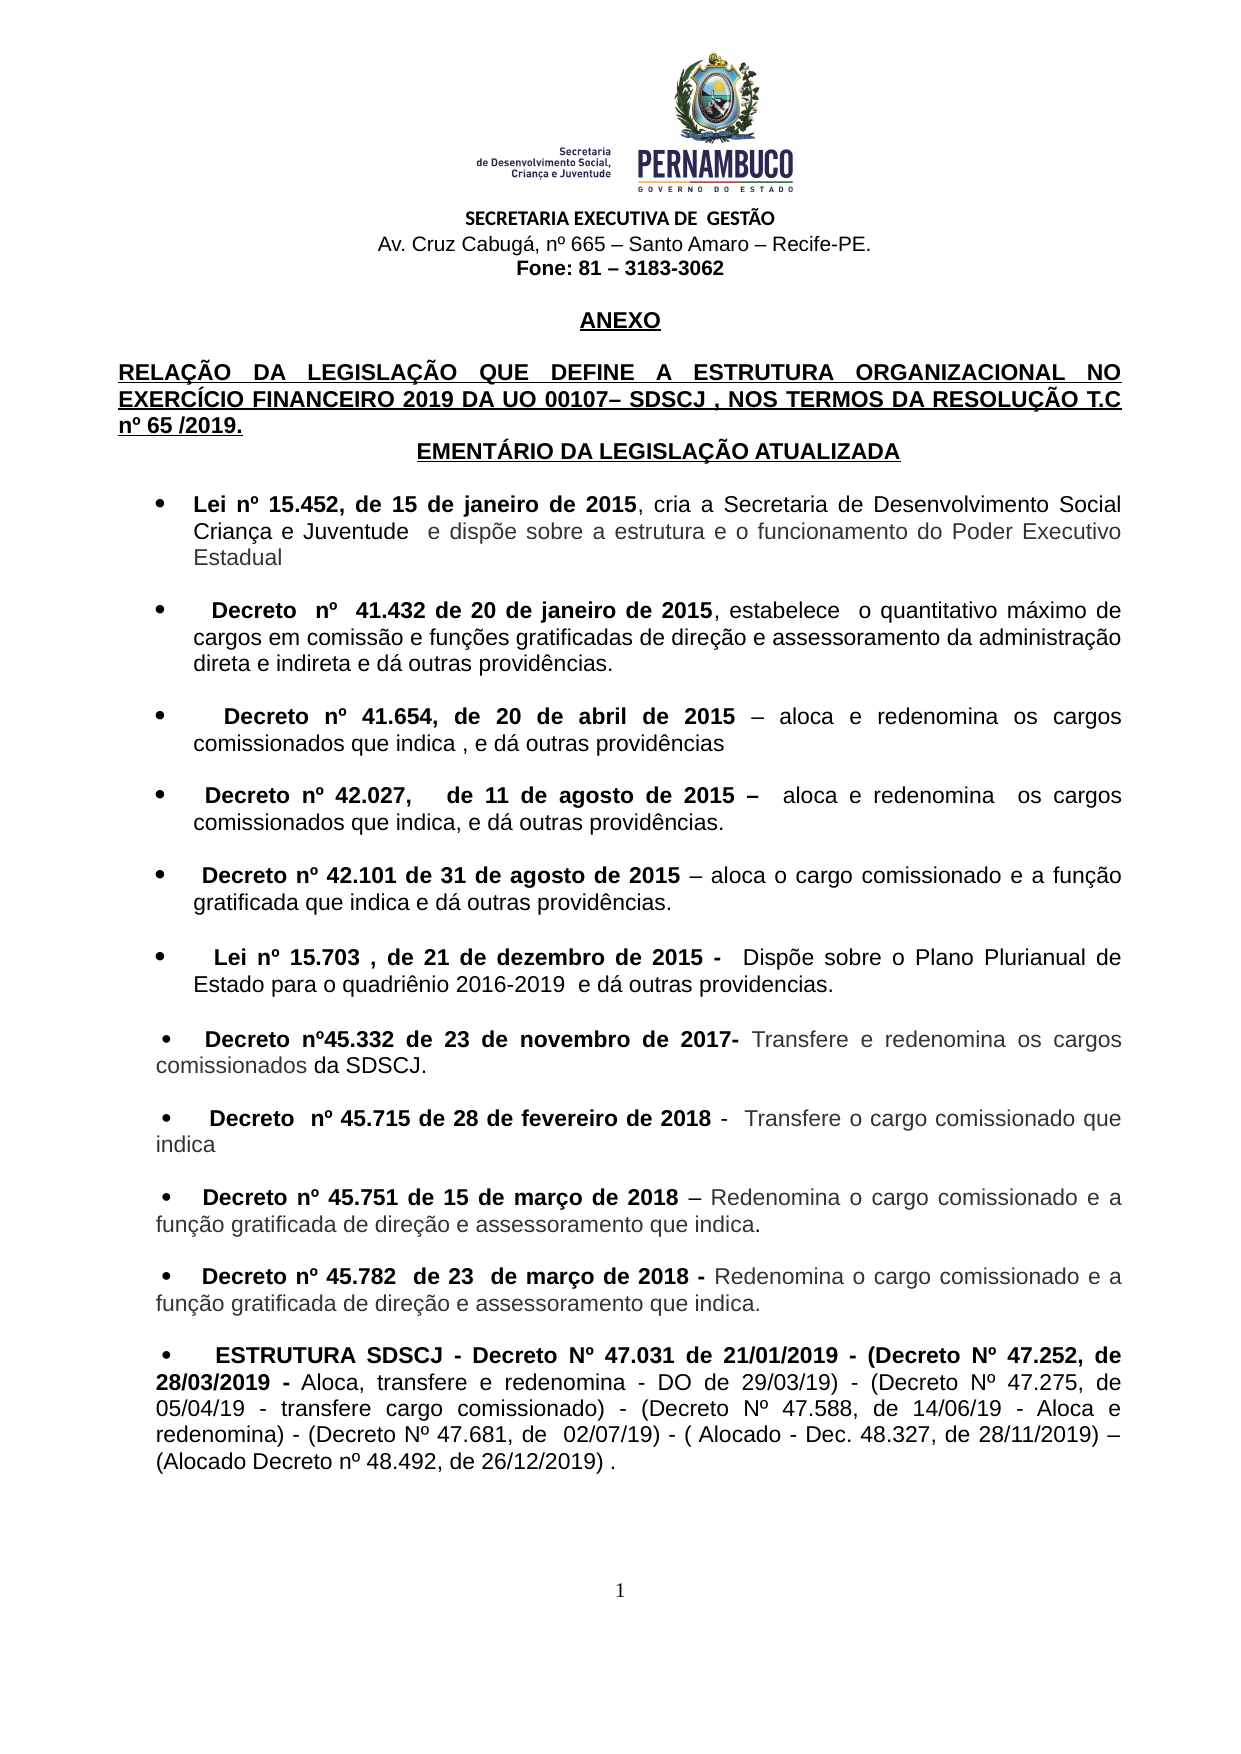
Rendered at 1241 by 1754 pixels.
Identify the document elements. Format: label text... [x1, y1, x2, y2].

text EMENTÁRIO DA LEGISLAÇÃO ATUALIZADA [195, 438, 1122, 465]
list Decreto nº 42.027, de 11 de agosto de 2015 – aloca e redenomina os cargos comissionados que indica, e dá outras providências. [156, 782, 1122, 836]
list Decreto nº 45.715 de 28 de fevereiro de 2018 - Transfere o cargo comissionado que indica [156, 1105, 1122, 1158]
list Decreto nº 41.432 de 20 de janeiro de 2015, estabelece o quantitativo máximo de cargos em comissão e funções gratificadas de direção e assessoramento da administração direta e indireta e dá outras providências. [156, 597, 1122, 677]
text ANEXO [118, 307, 1122, 333]
text EXERCÍCIO FINANCEIRO 2019 DA UO 00107– SDSCJ , NOS TERMOS DA RESOLUÇÃO T.C [118, 383, 1122, 408]
list ESTRUTURA SDSCJ - Decreto Nº 47.031 de 21/01/2019 - (Decreto Nº 47.252, de 28/03/2019 - Aloca, transfere e redenomina - DO de 29/03/19) - (Decreto Nº 47.275, de 05/04/19 - transfere cargo comissionado) - (Decreto Nº 47.588, de 14/06/19 - Aloca e redenomina) - (Decreto Nº 47.681, de 02/07/19) - ( Alocado - Dec. 48.327, de 28/11/2019) – (Alocado Decreto nº 48.492, de 26/12/2019) . [156, 1342, 1122, 1474]
list Lei nº 15.452, de 15 de janeiro de 2015, cria a Secretaria de Desenvolvimento Social Criança e Juventude e dispõe sobre a estrutura e o funcionamento do Poder Executivo Estadual [156, 491, 1122, 571]
list Lei nº 15.703 , de 21 de dezembro de 2015 - Dispõe sobre o Plano Plurianual de Estado para o quadriênio 2016-2019 e dá outras providencias. [156, 944, 1122, 997]
list Decreto nº45.332 de 23 de novembro de 2017- Transfere e redenomina os cargos comissionados da SDSCJ. [156, 1026, 1122, 1079]
text RELAÇÃO DA LEGISLAÇÃO QUE DEFINE A ESTRUTURA ORGANIZACIONAL NO [118, 359, 1122, 382]
list Decreto nº 41.654, de 20 de abril de 2015 – aloca e redenomina os cargos comissionados que indica , e dá outras providências [156, 703, 1122, 756]
list Decreto nº 42.101 de 31 de agosto de 2015 – aloca o cargo comissionado e a função gratificada que indica e dá outras providências. [156, 862, 1122, 915]
list Decreto nº 45.782 de 23 de março de 2018 - Redenomina o cargo comissionado e a função gratificada de direção e assessoramento que indica. [156, 1263, 1122, 1316]
text nº 65 /2019. [118, 410, 1122, 438]
list Decreto nº 45.751 de 15 de março de 2018 – Redenomina o cargo comissionado e a função gratificada de direção e assessoramento que indica. [156, 1184, 1122, 1237]
